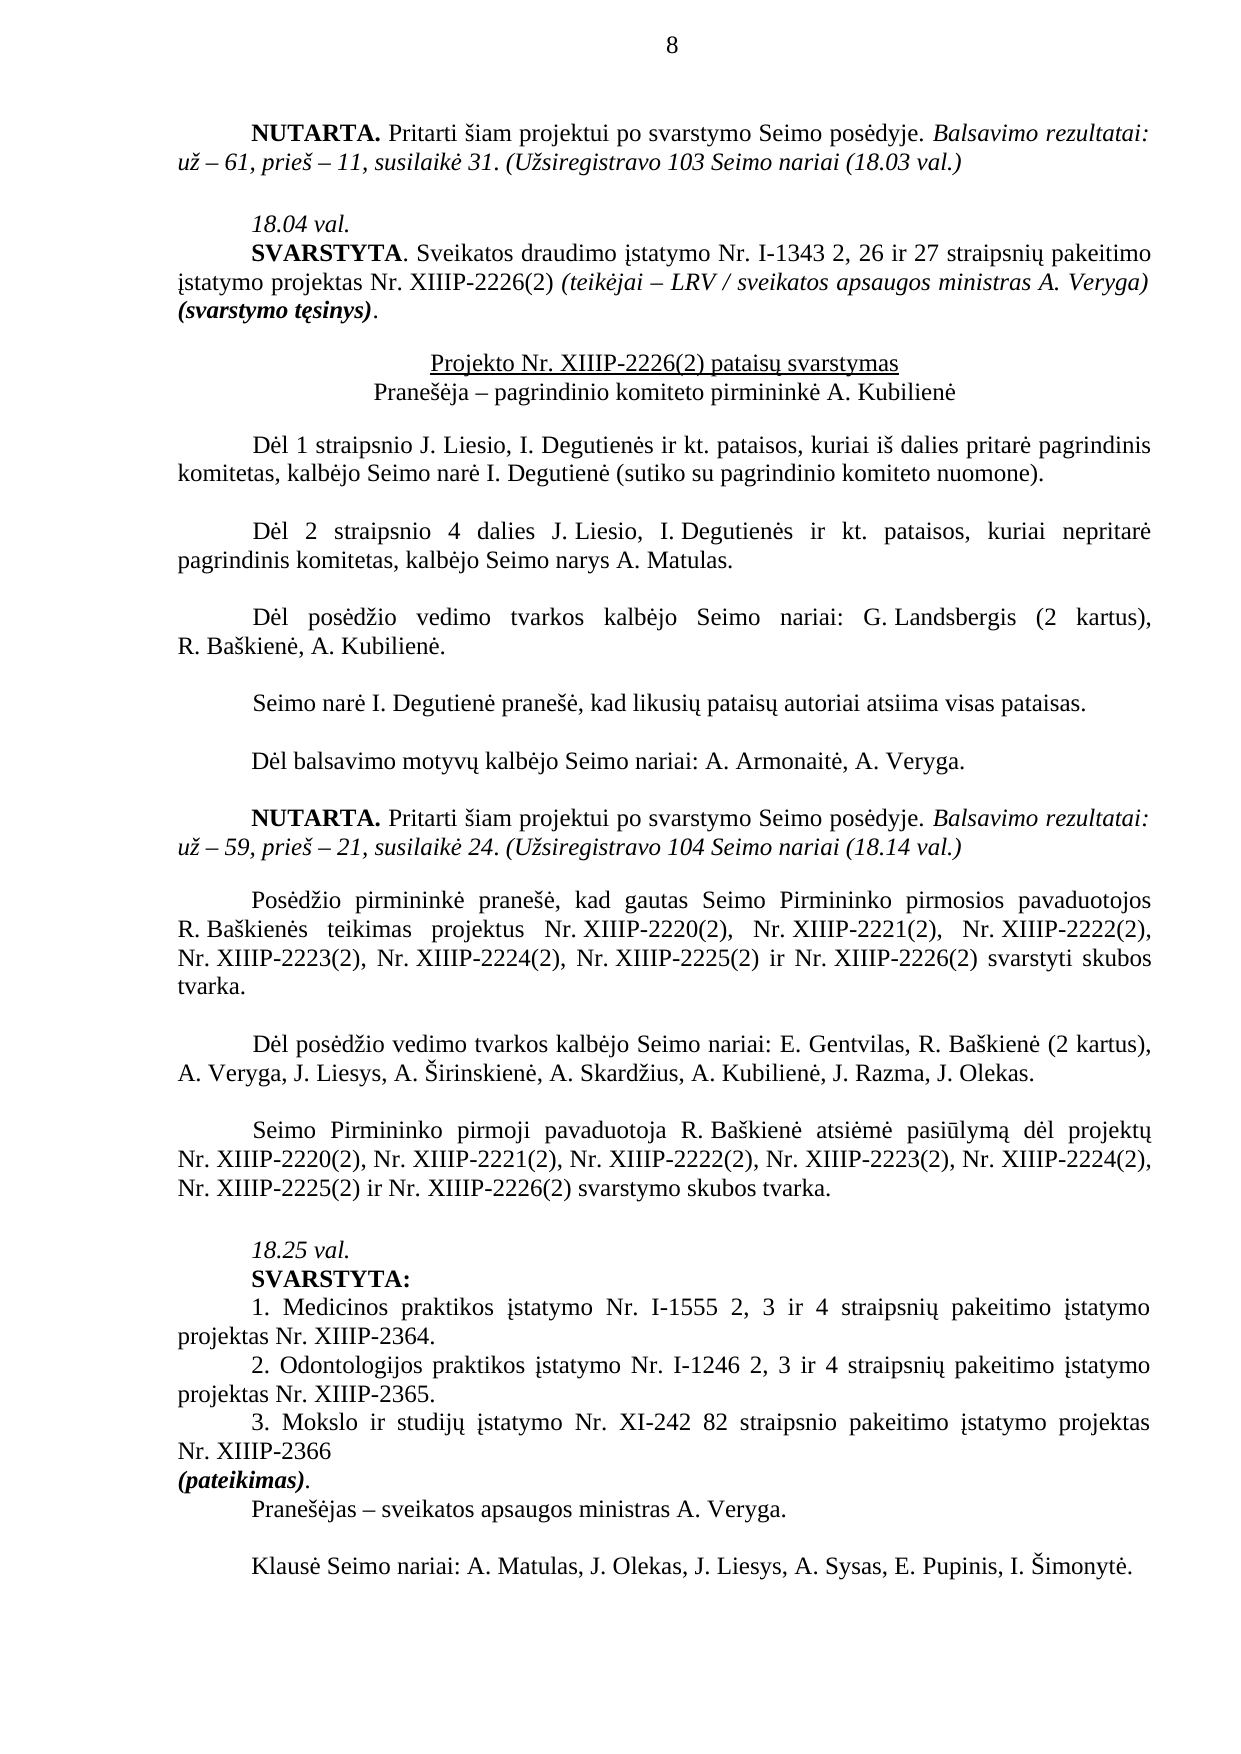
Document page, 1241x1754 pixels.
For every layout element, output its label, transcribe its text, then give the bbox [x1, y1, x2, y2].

text Posėdžio pirmininkė pranešė, kad gautas Seimo Pirmininko pirmosios pavaduotojos R. Baškienės teikimas projektus Nr. XIIIP-2220(2), Nr. XIIIP-2221(2), Nr. XIIIP-2222(2), Nr. XIIIP-2223(2), Nr. XIIIP-2224(2), Nr. XIIIP-2225(2) ir Nr. XIIIP-2226(2) svarstyti skubos tvarka. [177, 885, 1152, 1000]
text SVARSTYTA: [177, 1264, 1152, 1292]
text Seimo narė I. Degutienė pranešė, kad likusių pataisų autoriai atsiima visas pataisas. [177, 688, 1152, 717]
text Pranešėja – pagrindinio komiteto pirmininkė A. Kubilienė [177, 377, 1152, 406]
text Klausė Seimo nariai: A. Matulas, J. Olekas, J. Liesys, A. Sysas, E. Pupinis, I. Šimonytė. [177, 1551, 1152, 1580]
text NUTARTA. Pritarti šiam projektui po svarstymo Seimo posėdyje. Balsavimo rezultatai: už – 61, prieš – 11, susilaikė 31. (Užsiregistravo 103 Seimo nariai (18.03 val.) [177, 118, 1152, 176]
text NUTARTA. Pritarti šiam projektui po svarstymo Seimo posėdyje. Balsavimo rezultatai: už – 59, prieš – 21, susilaikė 24. (Užsiregistravo 104 Seimo nariai (18.14 val.) [177, 803, 1152, 861]
text SVARSTYTA. Sveikatos draudimo įstatymo Nr. I-1343 2, 26 ir 27 straipsnių pakeitimo įstatymo projektas Nr. XIIIP-2226(2) (teikėjai – LRV / sveikatos apsaugos ministras A. Veryga) (svarstymo tęsinys). [177, 238, 1152, 324]
text Seimo Pirmininko pirmoji pavaduotoja R. Baškienė atsiėmė pasiūlymą dėl projektų Nr. XIIIP-2220(2), Nr. XIIIP-2221(2), Nr. XIIIP-2222(2), Nr. XIIIP-2223(2), Nr. XIIIP-2224(2), Nr. XIIIP-2225(2) ir Nr. XIIIP-2226(2) svarstymo skubos tvarka. [177, 1115, 1152, 1201]
text Dėl 1 straipsnio J. Liesio, I. Degutienės ir kt. pataisos, kuriai iš dalies pritarė pagrindinis komitetas, kalbėjo Seimo narė I. Degutienė (sutiko su pagrindinio komiteto nuomone). [177, 430, 1152, 487]
text Dėl balsavimo motyvų kalbėjo Seimo nariai: A. Armonaitė, A. Veryga. [177, 746, 1152, 775]
text Projekto Nr. XIIIP-2226(2) pataisų svarstymas [177, 348, 1152, 377]
text 2. Odontologijos praktikos įstatymo Nr. I-1246 2, 3 ir 4 straipsnių pakeitimo įstatymo projektas Nr. XIIIP-2365. [177, 1350, 1152, 1407]
text 18.25 val. [177, 1235, 1152, 1264]
text 1. Medicinos praktikos įstatymo Nr. I-1555 2, 3 ir 4 straipsnių pakeitimo įstatymo projektas Nr. XIIIP-2364. [177, 1292, 1152, 1350]
text 3. Mokslo ir studijų įstatymo Nr. XI-242 82 straipsnio pakeitimo įstatymo projektas Nr. XIIIP-2366 [177, 1407, 1152, 1465]
text (pateikimas). [177, 1465, 1152, 1494]
text Dėl 2 straipsnio 4 dalies J. Liesio, I. Degutienės ir kt. pataisos, kuriai nepritarė pagrindinis komitetas, kalbėjo Seimo narys A. Matulas. [177, 516, 1152, 573]
text Dėl posėdžio vedimo tvarkos kalbėjo Seimo nariai: G. Landsbergis (2 kartus), R. Baškienė, A. Kubilienė. [177, 602, 1152, 660]
text Dėl posėdžio vedimo tvarkos kalbėjo Seimo nariai: E. Gentvilas, R. Baškienė (2 kartus), A. Veryga, J. Liesys, A. Širinskienė, A. Skardžius, A. Kubilienė, J. Razma, J. Olekas. [177, 1029, 1152, 1086]
text Pranešėjas – sveikatos apsaugos ministras A. Veryga. [177, 1494, 1152, 1522]
text 18.04 val. [177, 209, 1152, 238]
